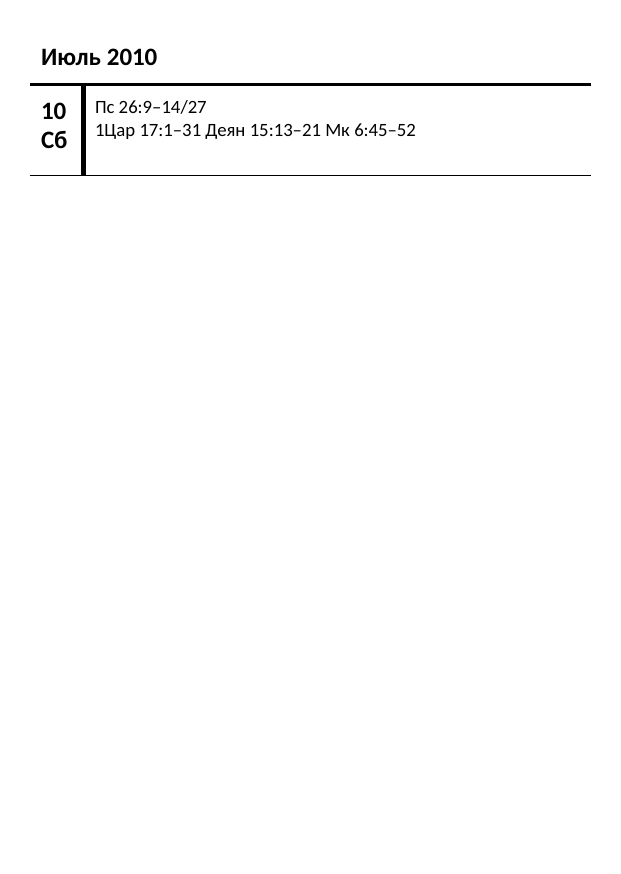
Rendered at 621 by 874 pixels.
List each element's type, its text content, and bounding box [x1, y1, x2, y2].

table_header Июль 2010 [30, 30, 591, 83]
table_cell 10 Сб [30, 86, 81, 175]
table_cell Пс 26:9–14/27 1Цар 17:1–31 Деян 15:13–21 Мк 6:45–52 [86, 86, 591, 175]
